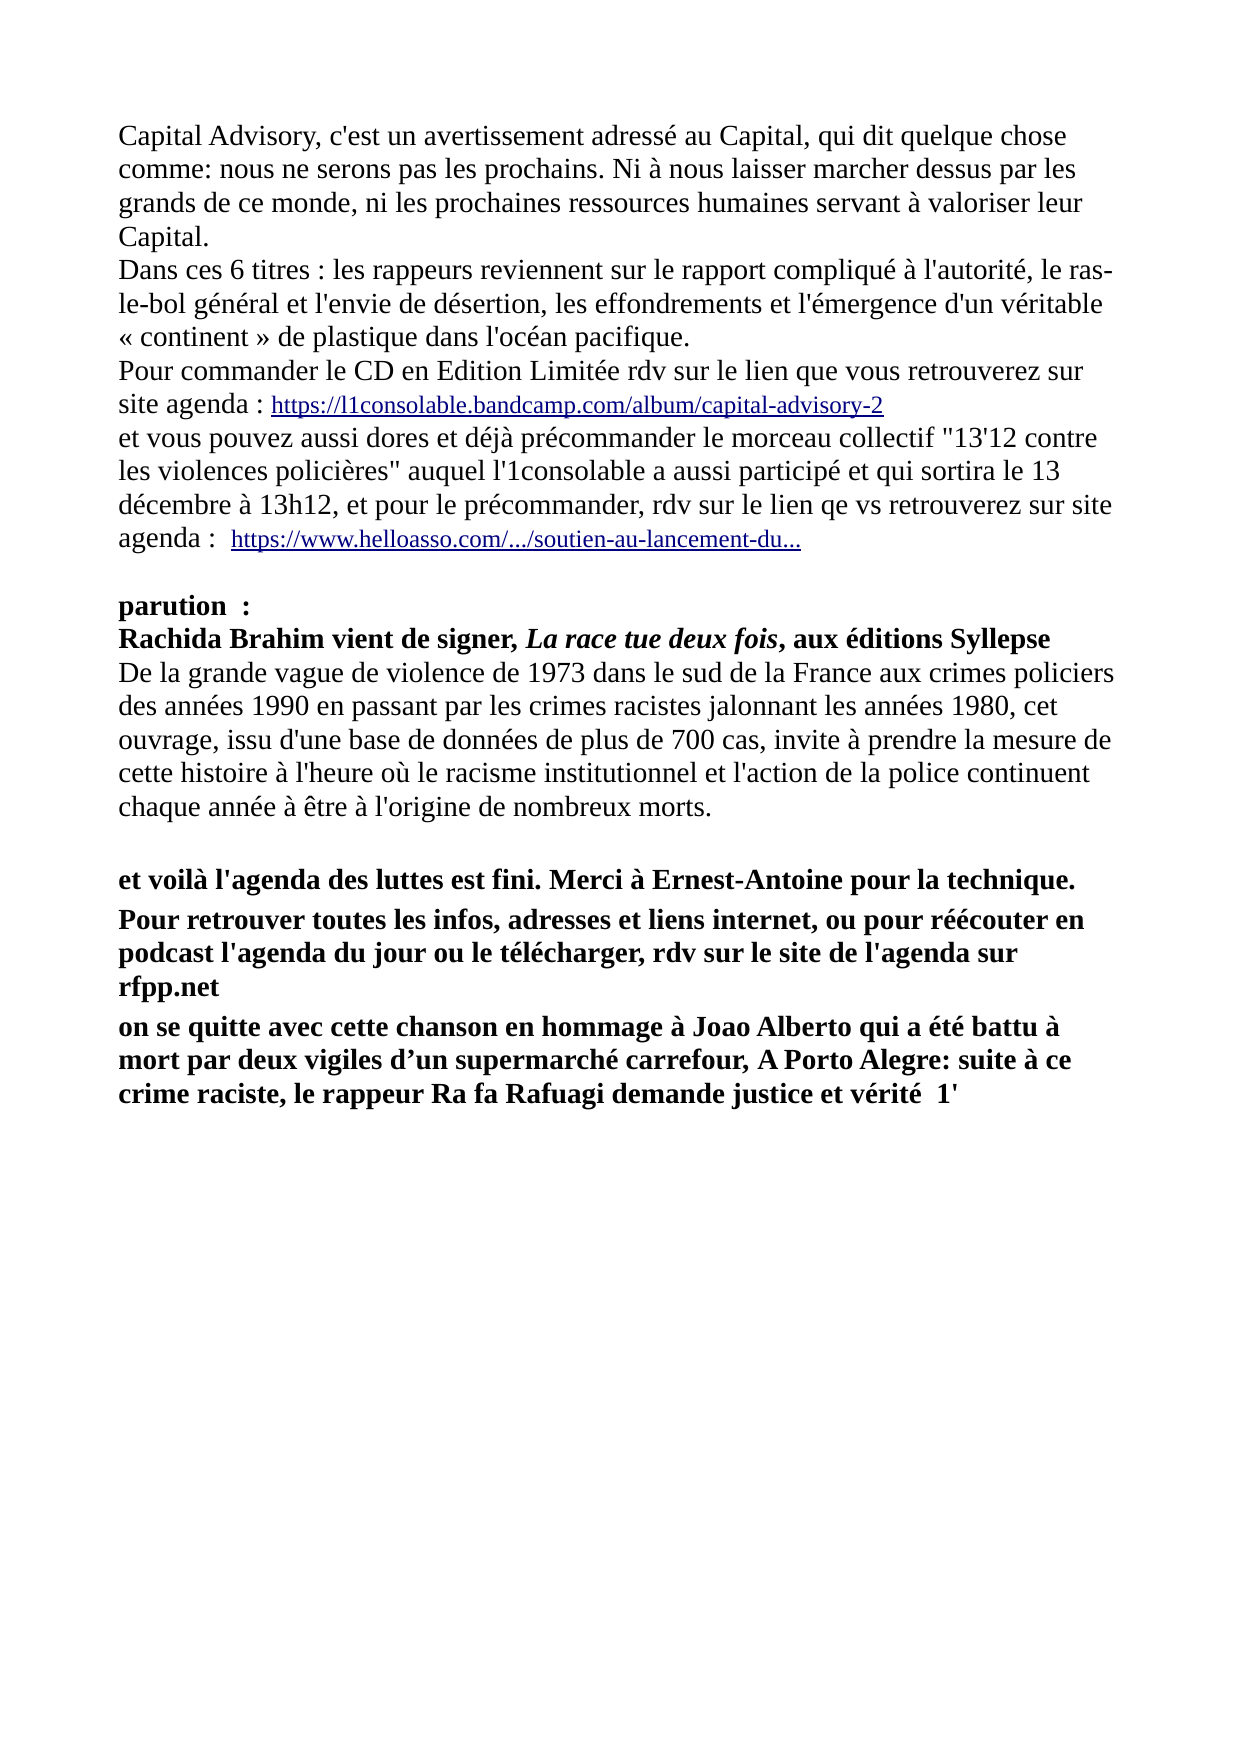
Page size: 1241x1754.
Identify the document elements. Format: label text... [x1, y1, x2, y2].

text et voilà l'agenda des luttes est fini. Merci à Ernest-Antoine pour la technique. [118, 862, 1122, 896]
text Pour retrouver toutes les infos, adresses et liens internet, ou pour réécouter en podcast l'agenda du jour ou le télécharger, rdv sur le site de l'agenda sur rfpp.net [118, 902, 1122, 1003]
text on se quitte avec cette chanson en hommage à Joao Alberto qui a été battu à mort par deux vigiles d’un supermarché carrefour, A Porto Alegre: suite à ce crime raciste, le rappeur Ra fa Rafuagi demande justice et vérité 1' [118, 1009, 1122, 1109]
text parution : [118, 588, 1122, 621]
text Pour commander le CD en Edition Limitée rdv sur le lien que vous retrouverez sur site agenda : https://l1consolable.bandcamp.com/album/capital-advisory-2 [118, 353, 1122, 420]
text De la grande vague de violence de 1973 dans le sud de la France aux crimes policiers des années 1990 en passant par les crimes racistes jalonnant les années 1980, cet ouvrage, issu d'une base de données de plus de 700 cas, invite à prendre la mesure de cette histoire à l'heure où le racisme institutionnel et l'action de la police continuent chaque année à être à l'origine de nombreux morts. [118, 655, 1122, 822]
text Capital Advisory, c'est un avertissement adressé au Capital, qui dit quelque chose comme: nous ne serons pas les prochains. Ni à nous laisser marcher dessus par les grands de ce monde, ni les prochaines ressources humaines servant à valoriser leur Capital. [118, 118, 1122, 252]
text Dans ces 6 titres : les rappeurs reviennent sur le rapport compliqué à l'autorité, le ras-le-bol général et l'envie de désertion, les effondrements et l'émergence d'un véritable « continent » de plastique dans l'océan pacifique. [118, 252, 1122, 353]
text et vous pouvez aussi dores et déjà précommander le morceau collectif "13'12 contre les violences policières" auquel l'1consolable a aussi participé et qui sortira le 13 décembre à 13h12, et pour le précommander, rdv sur le lien qe vs retrouverez sur site agenda : https://www.helloasso.com/.../soutien-au-lancement-du... [118, 420, 1122, 554]
text Rachida Brahim vient de signer, La race tue deux fois, aux éditions Syllepse [118, 621, 1122, 655]
